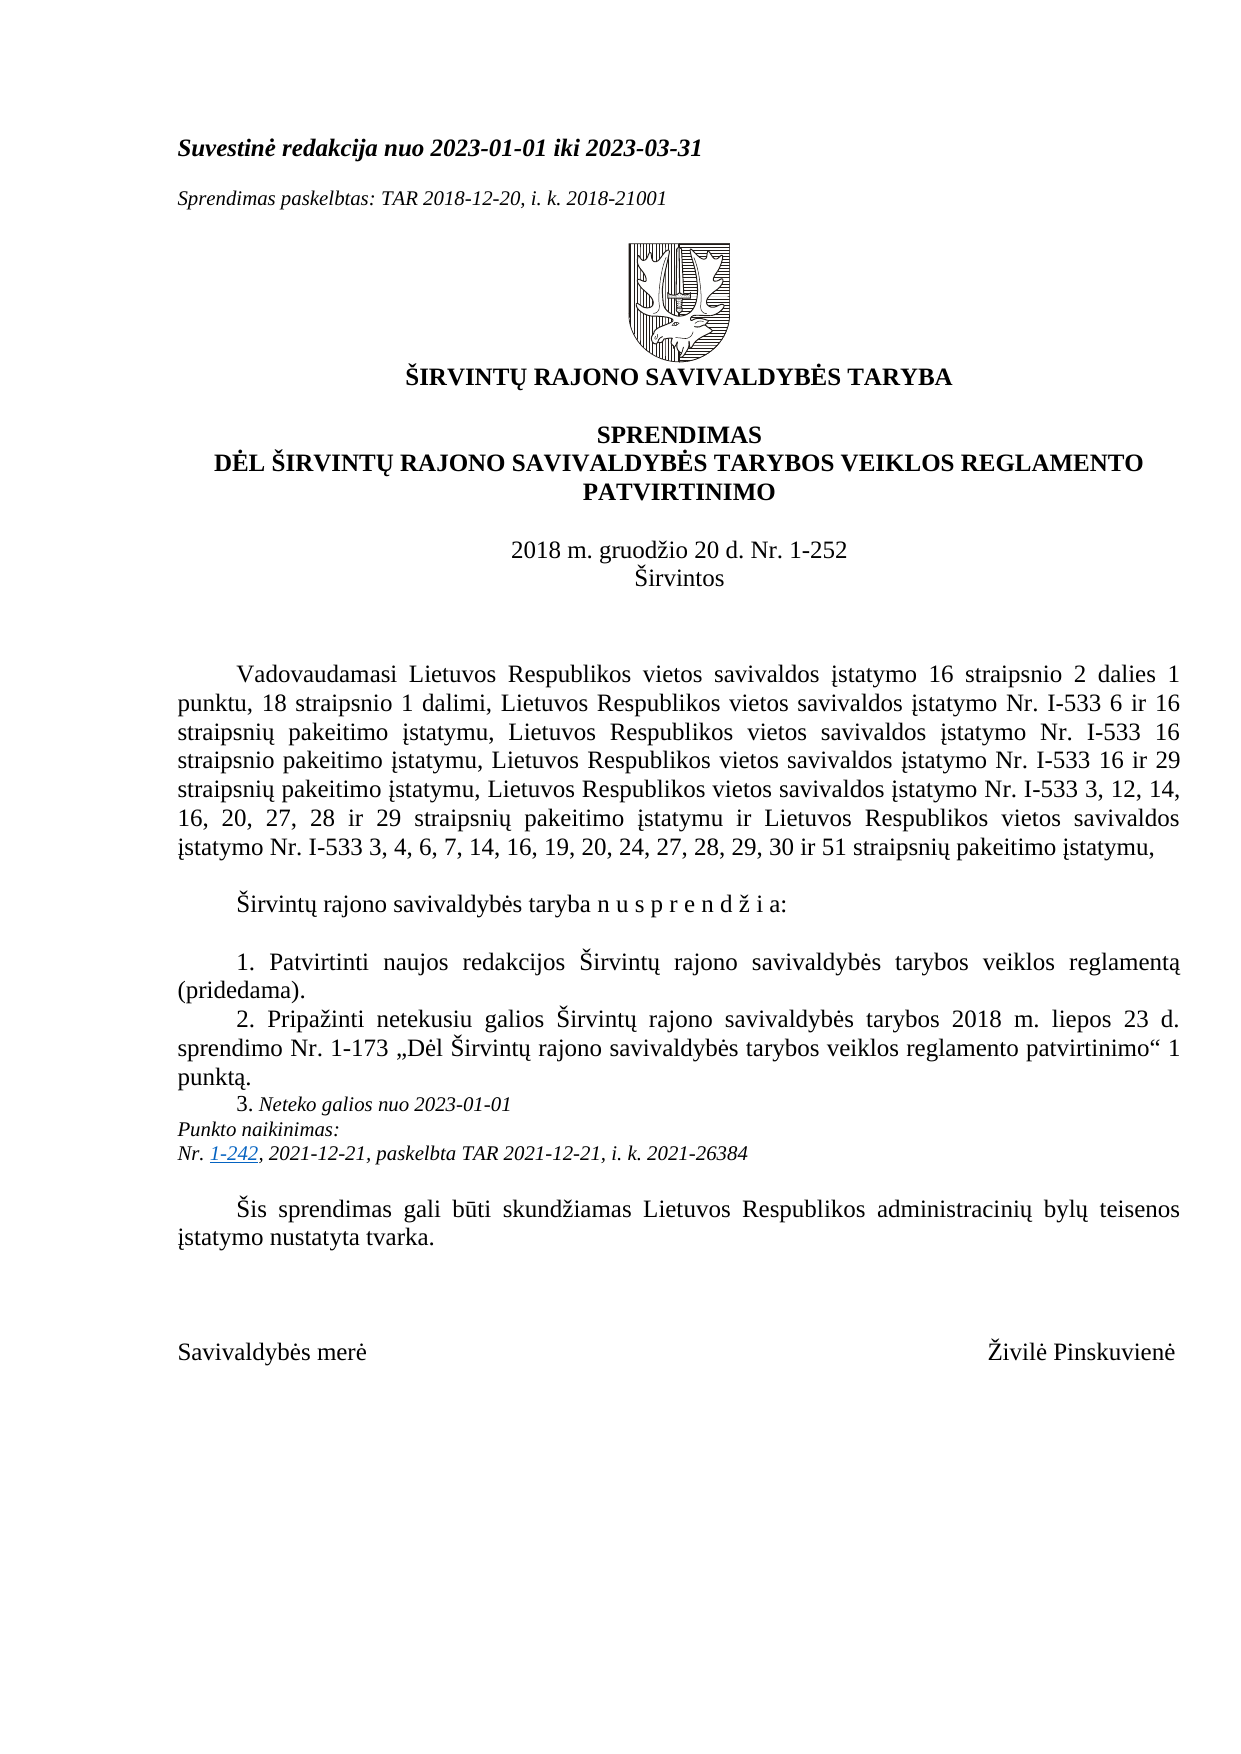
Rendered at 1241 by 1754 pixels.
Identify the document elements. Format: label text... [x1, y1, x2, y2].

text Sprendimas paskelbtas: TAR 2018-12-20, i. k. 2018-21001 [177, 186, 1181, 210]
text Širvintos [177, 563, 1181, 592]
text Nr. 1-242, 2021-12-21, paskelbta TAR 2021-12-21, i. k. 2021-26384 [177, 1141, 1181, 1165]
text Vadovaudamasi Lietuvos Respublikos vietos savivaldos įstatymo 16 straipsnio 2 dalies 1 punktu, 18 straipsnio 1 dalimi, Lietuvos Respublikos vietos savivaldos įstatymo Nr. I-533 6 ir 16 straipsnių pakeitimo įstatymu, Lietuvos Respublikos vietos savivaldos įstatymo Nr. I-533 16 straipsnio pakeitimo įstatymu, Lietuvos Respublikos vietos savivaldos įstatymo Nr. I-533 16 ir 29 straipsnių pakeitimo įstatymu, Lietuvos Respublikos vietos savivaldos įstatymo Nr. I-533 3, 12, 14, 16, 20, 27, 28 ir 29 straipsnių pakeitimo įstatymu ir Lietuvos Respublikos vietos savivaldos įstatymo Nr. I-533 3, 4, 6, 7, 14, 16, 19, 20, 24, 27, 28, 29, 30 ir 51 straipsnių pakeitimo įstatymu, [177, 659, 1181, 861]
text DĖL ŠIRVINTŲ RAJONO SAVIVALDYBĖS TARYBOS VEIKLOS REGLAMENTO PATVIRTINIMO [177, 448, 1181, 506]
text Suvestinė redakcija nuo 2023-01-01 iki 2023-03-31 [177, 133, 1181, 162]
text Punkto naikinimas: [177, 1117, 1181, 1141]
text Šis sprendimas gali būti skundžiamas Lietuvos Respublikos administracinių bylų teisenos įstatymo nustatyta tvarka. [177, 1194, 1181, 1251]
text SPRENDIMAS [177, 420, 1181, 448]
text 2. Pripažinti netekusiu galios Širvintų rajono savivaldybės tarybos 2018 m. liepos 23 d. sprendimo Nr. 1-173 „Dėl Širvintų rajono savivaldybės tarybos veiklos reglamento patvirtinimo“ 1 punktą. [177, 1004, 1181, 1091]
text 1. Patvirtinti naujos redakcijos Širvintų rajono savivaldybės tarybos veiklos reglamentą (pridedama). [177, 947, 1181, 1004]
text ŠIRVINTŲ RAJONO SAVIVALDYBĖS TARYBA [177, 362, 1181, 391]
text Savivaldybės merė Živilė Pinskuvienė [177, 1337, 1181, 1366]
text 2018 m. gruodžio 20 d. Nr. 1-252 [177, 535, 1181, 563]
text Širvintų rajono savivaldybės taryba n u s p r e n d ž i a: [177, 889, 1181, 918]
text 3. Neteko galios nuo 2023-01-01 [177, 1091, 1181, 1117]
